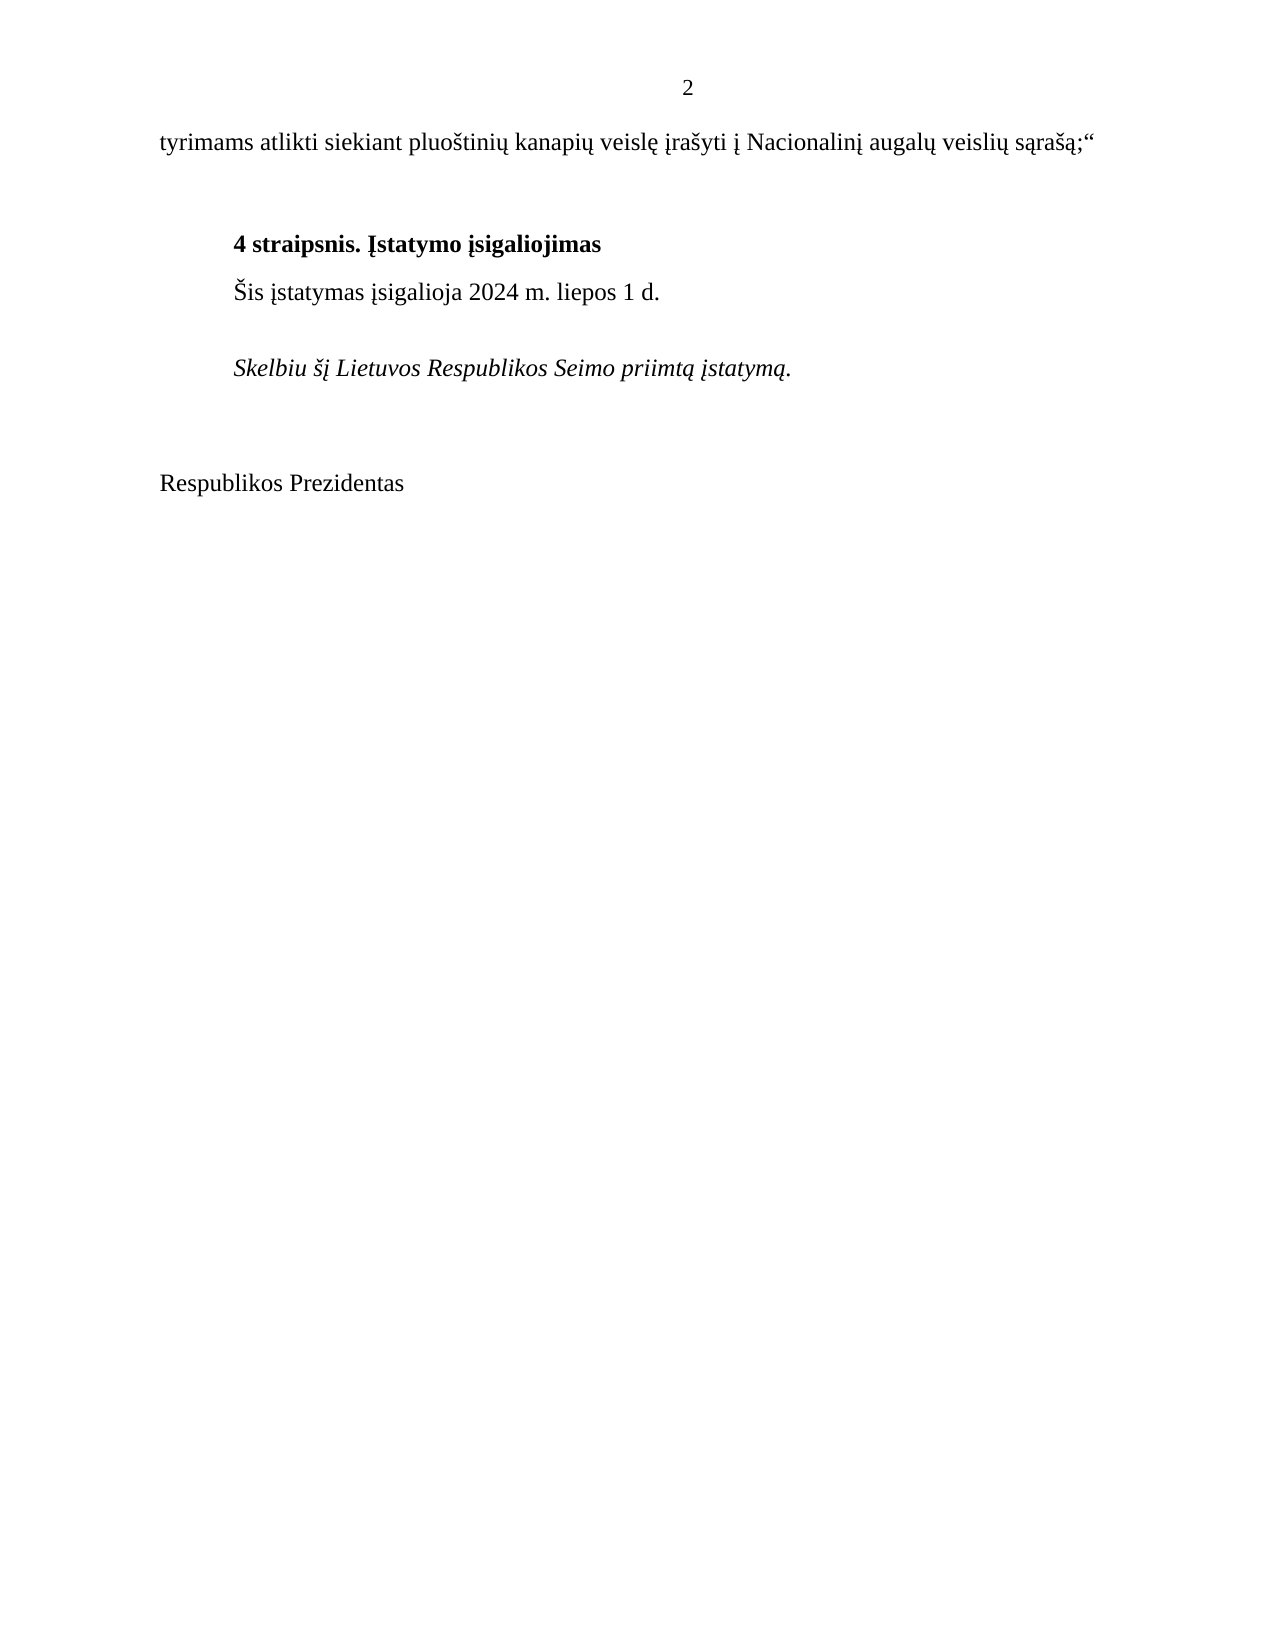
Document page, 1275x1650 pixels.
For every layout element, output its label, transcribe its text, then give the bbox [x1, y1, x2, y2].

text Respublikos Prezidentas [159, 468, 1216, 497]
text Šis įstatymas įsigalioja 2024 m. liepos 1 d. [159, 277, 1216, 305]
text 4 straipsnis. Įstatymo įsigaliojimas [159, 229, 1216, 258]
text tyrimams atlikti siekiant pluoštinių kanapių veislę įrašyti į Nacionalinį augalų veislių sąrašą;“ [159, 127, 1216, 155]
text Skelbiu šį Lietuvos Respublikos Seimo priimtą įstatymą. [159, 353, 1216, 382]
